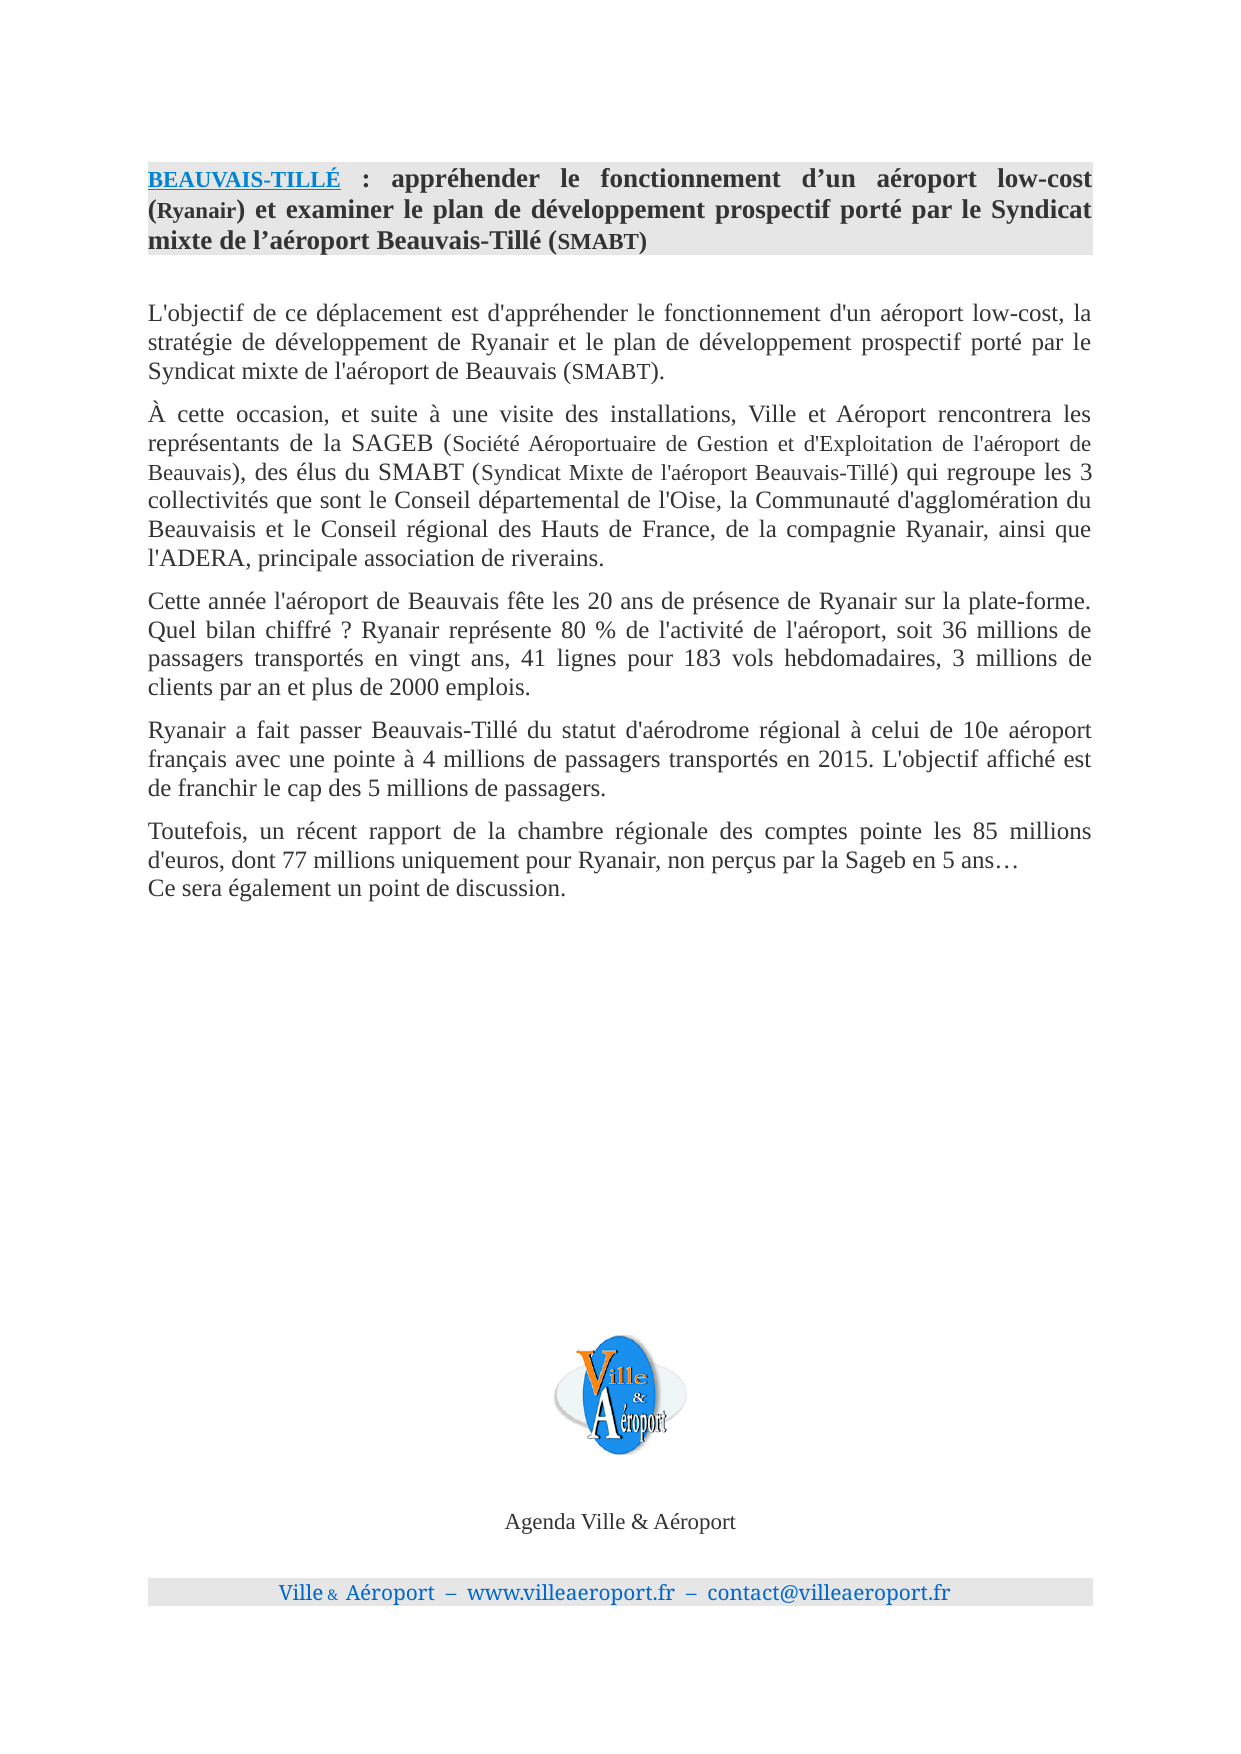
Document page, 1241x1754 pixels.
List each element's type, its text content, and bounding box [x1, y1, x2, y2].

text Agenda Ville & Aéroport [148, 1508, 1093, 1535]
picture [551, 1335, 689, 1455]
text Cette année l'aéroport de Beauvais fête les 20 ans de présence de Ryanair sur la plate-forme. Quel bilan chiffré ? Ryanair représente 80 % de l'activité de l'aéroport, soit 36 millions de passagers transportés en vingt ans, 41 lignes pour 183 vols hebdomadaires, 3 millions de clients par an et plus de 2000 emplois. [148, 586, 1093, 701]
text BEAUVAIS-TILLÉ : appréhender le fonctionnement d’un aéroport low-cost (Ryanair) et examiner le plan de développement prospectif porté par le Syndicat mixte de l’aéroport Beauvais-Tillé (SMABT) [148, 162, 1093, 255]
text À cette occasion, et suite à une visite des installations, Ville et Aéroport rencontrera les représentants de la SAGEB (Société Aéroportuaire de Gestion et d'Exploitation de l'aéroport de Beauvais), des élus du SMABT (Syndicat Mixte de l'aéroport Beauvais-Tillé) qui regroupe les 3 collectivités que sont le Conseil départemental de l'Oise, la Communauté d'agglomération du Beauvaisis et le Conseil régional des Hauts de France, de la compagnie Ryanair, ainsi que l'ADERA, principale association de riverains. [148, 399, 1093, 572]
text L'objectif de ce déplacement est d'appréhender le fonctionnement d'un aéroport low-cost, la stratégie de développement de Ryanair et le plan de développement prospectif porté par le Syndicat mixte de l'aéroport de Beauvais (SMABT). [148, 298, 1093, 385]
text Ryanair a fait passer Beauvais-Tillé du statut d'aérodrome régional à celui de 10e aéroport français avec une pointe à 4 millions de passagers transportés en 2015. L'objectif affiché est de franchir le cap des 5 millions de passagers. [148, 715, 1093, 802]
text Ce sera également un point de discussion. [148, 873, 1093, 902]
text Toutefois, un récent rapport de la chambre régionale des comptes pointe les 85 millions d'euros, dont 77 millions uniquement pour Ryanair, non perçus par la Sageb en 5 ans… [148, 816, 1093, 873]
